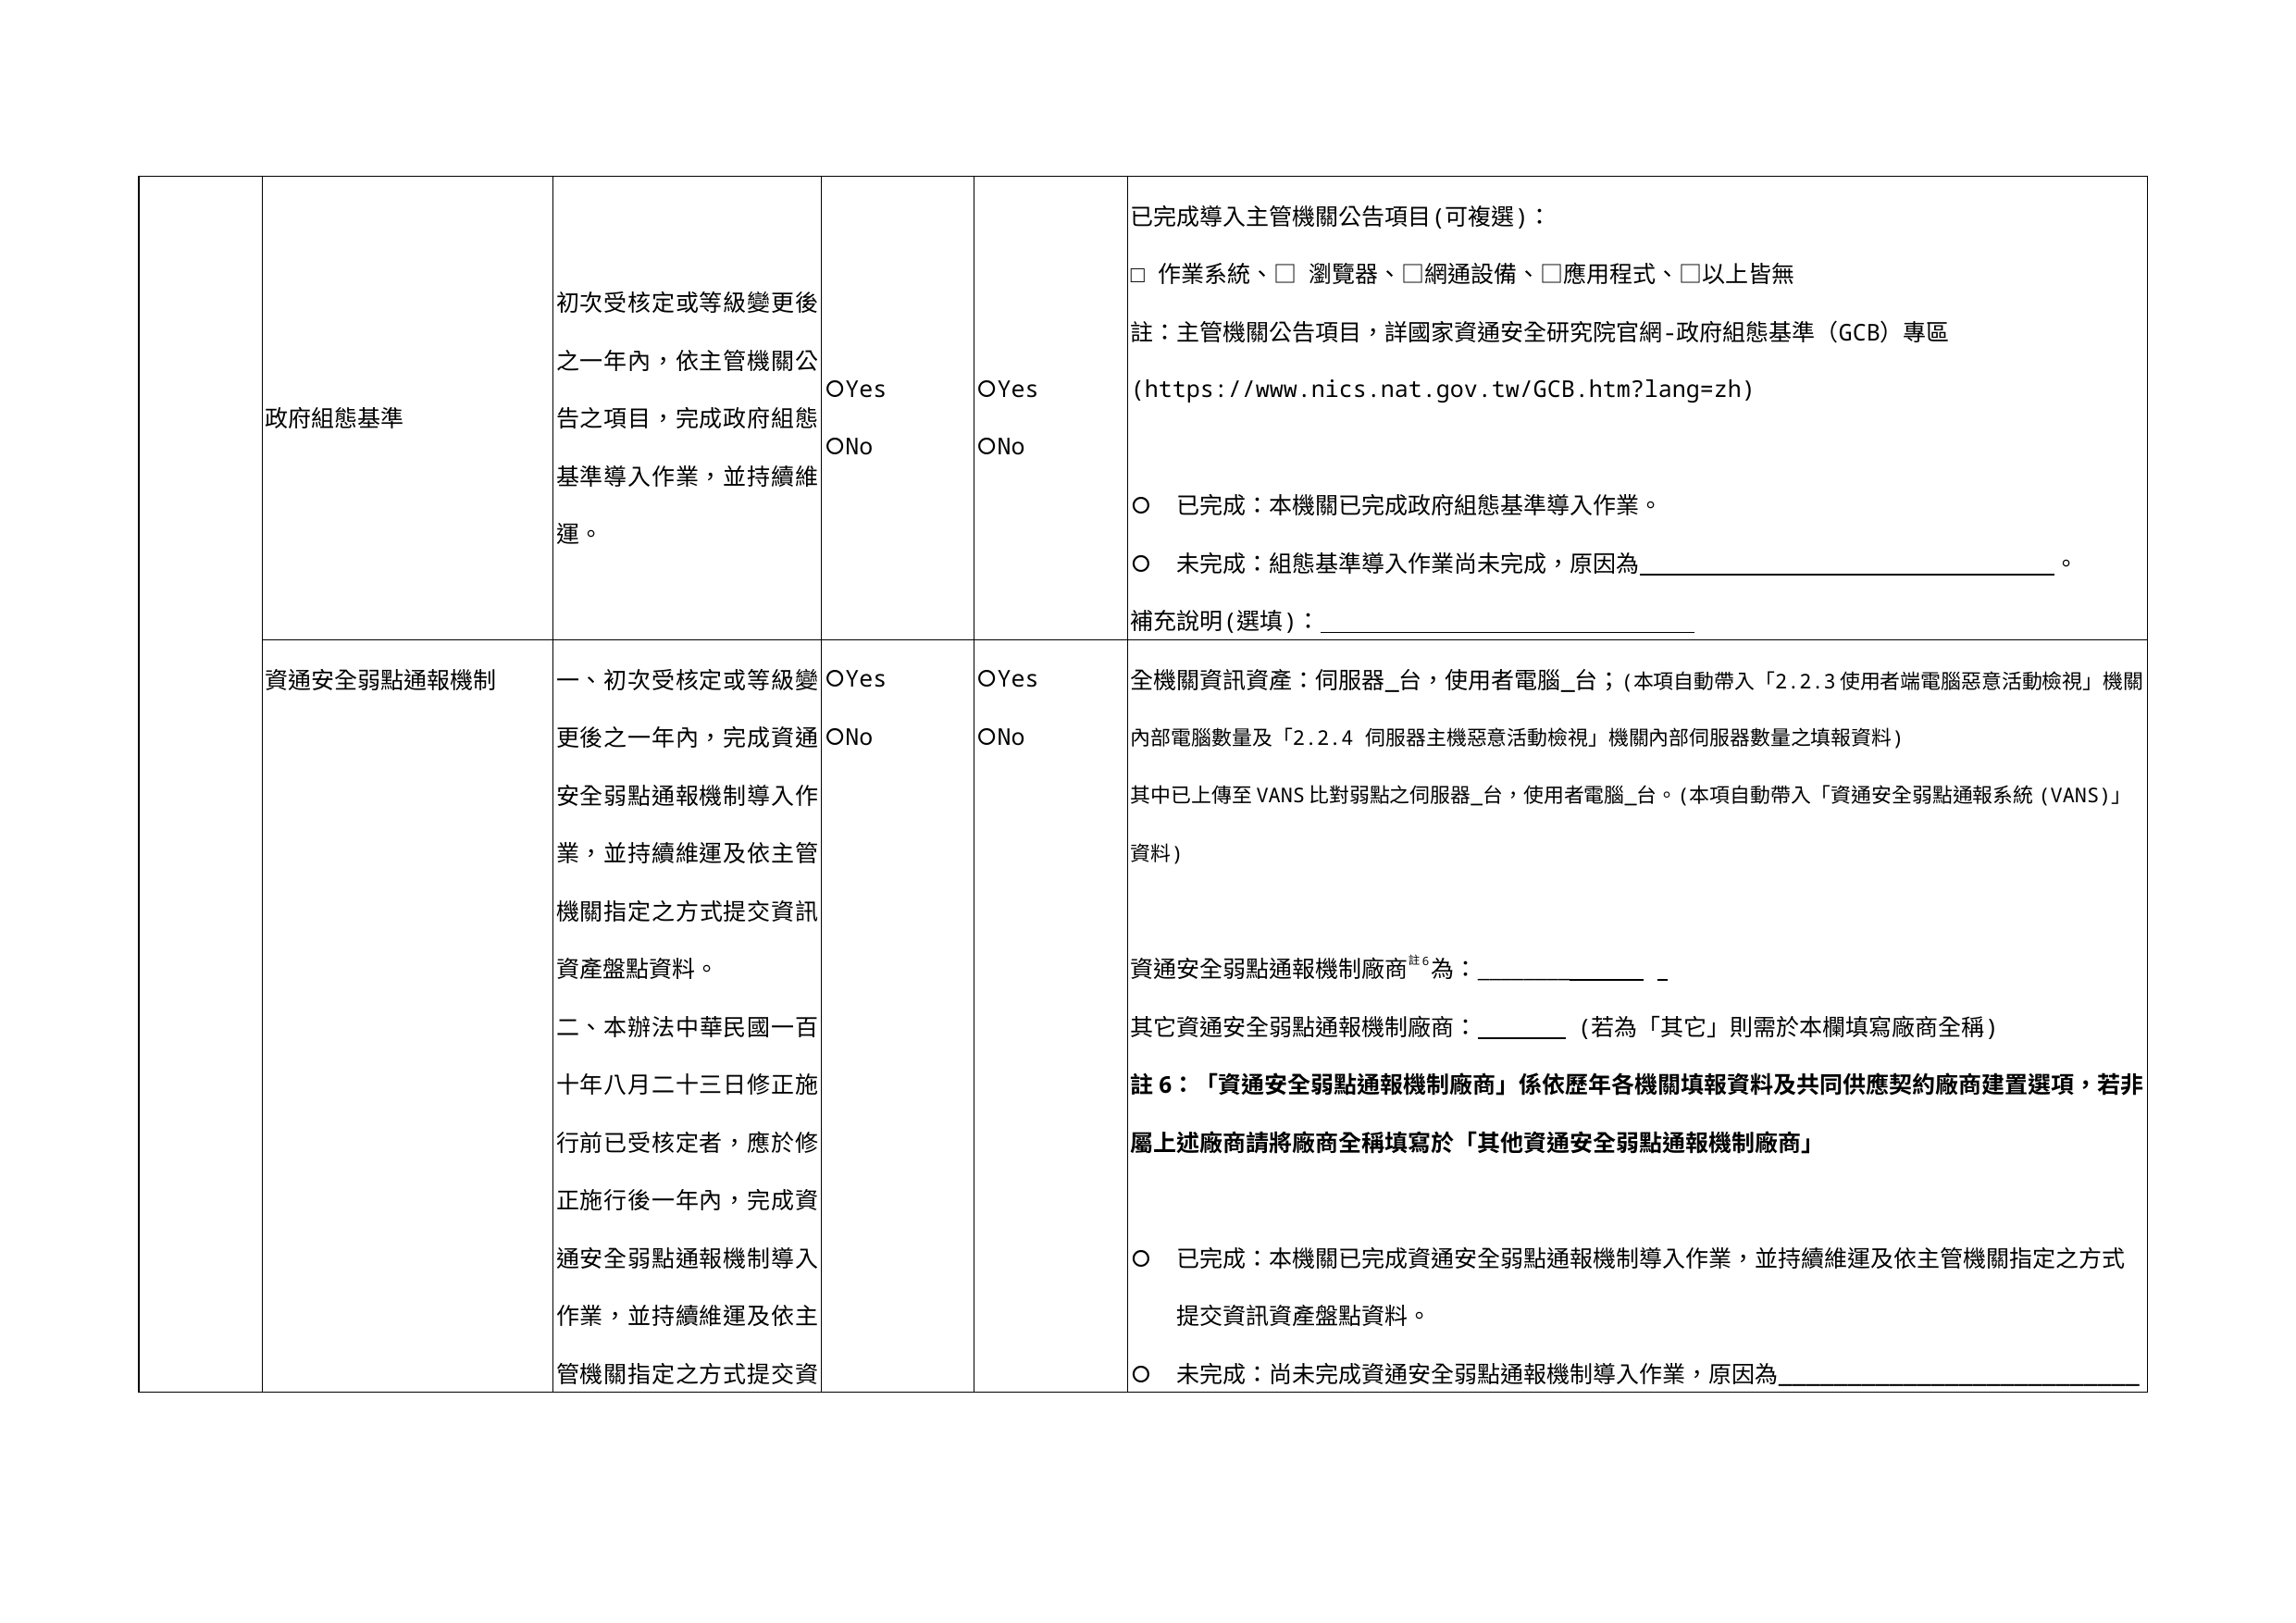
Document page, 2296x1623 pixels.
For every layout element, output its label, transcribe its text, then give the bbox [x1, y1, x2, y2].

table_cell 全機關資訊資產：伺服器_台，使用者電腦_台；(本項自動帶入「2.2.3使用者端電腦惡意活動檢視」機關內部電腦數量及「2.2.4 伺服器主機惡意活動檢視」機關內部伺服器數量之填報資料) 其中已上傳至VANS比對弱點之伺服器_台，使用者電腦_台。(本項自動帶入「資通安全弱點通報系統 (VANS)」資料) 資通安全弱點通報機制廠商註6為：________ 其它資通安全弱點通報機制廠商： (若為「其它」則需於本欄填寫廠商全稱) 註6：「資通安全弱點通報機制廠商」係依歷年各機關填報資料及共同供應契約廠商建置選項，若非屬上述廠商請將廠商全稱填寫於「其他資通安全弱點通報機制廠商」 已完成：本機關已完成資通安全弱點通報機制導入作業，並持續維運及依主管機關指定之方式提交資訊資產盤點資料。 未完成：尚未完成資通安全弱點通報機制導入作業，原因為_____________________________，預計於 年 月前完成資通安全弱點通報機制導入作業，並持續維運及依主管機關指定之方式提交資訊資產盤點資料。 補充說明(選填)： [1128, 640, 2147, 1392]
table_cell Yes No [822, 177, 974, 639]
table_cell Yes No [822, 640, 974, 1392]
table_cell Yes No [974, 177, 1127, 639]
table_cell 資通安全弱點通報機制 [263, 640, 552, 1392]
table_cell 政府組態基準 [263, 177, 552, 639]
table_cell 一、初次受核定或等級變更後之一年內，完成資通安全弱點通報機制導入作業，並持續維運及依主管機關指定之方式提交資訊資產盤點資料。 二、本辦法中華民國一百十年八月二十三日修正施行前已受核定者，應於修正施行後一年內，完成資通安全弱點通報機制導入作業，並持續維運及依主管機關指定之方式提交資 [553, 640, 821, 1392]
table_cell Yes No [974, 640, 1127, 1392]
table_cell 初次受核定或等級變更後之一年內，依主管機關公告之項目，完成政府組態基準導入作業，並持續維運。 [553, 177, 821, 639]
table_cell 已完成導入主管機關公告項目(可複選)： □ 作業系統、□ 瀏覽器、□網通設備、□應用程式、□以上皆無 註：主管機關公告項目，詳國家資通安全研究院官網-政府組態基準（GCB）專區 (https://www.nics.nat.gov.tw/GCB.htm?lang=zh) 已完成：本機關已完成政府組態基準導入作業。 未完成：組態基準導入作業尚未完成，原因為 。 補充說明(選填)： [1128, 177, 2147, 639]
